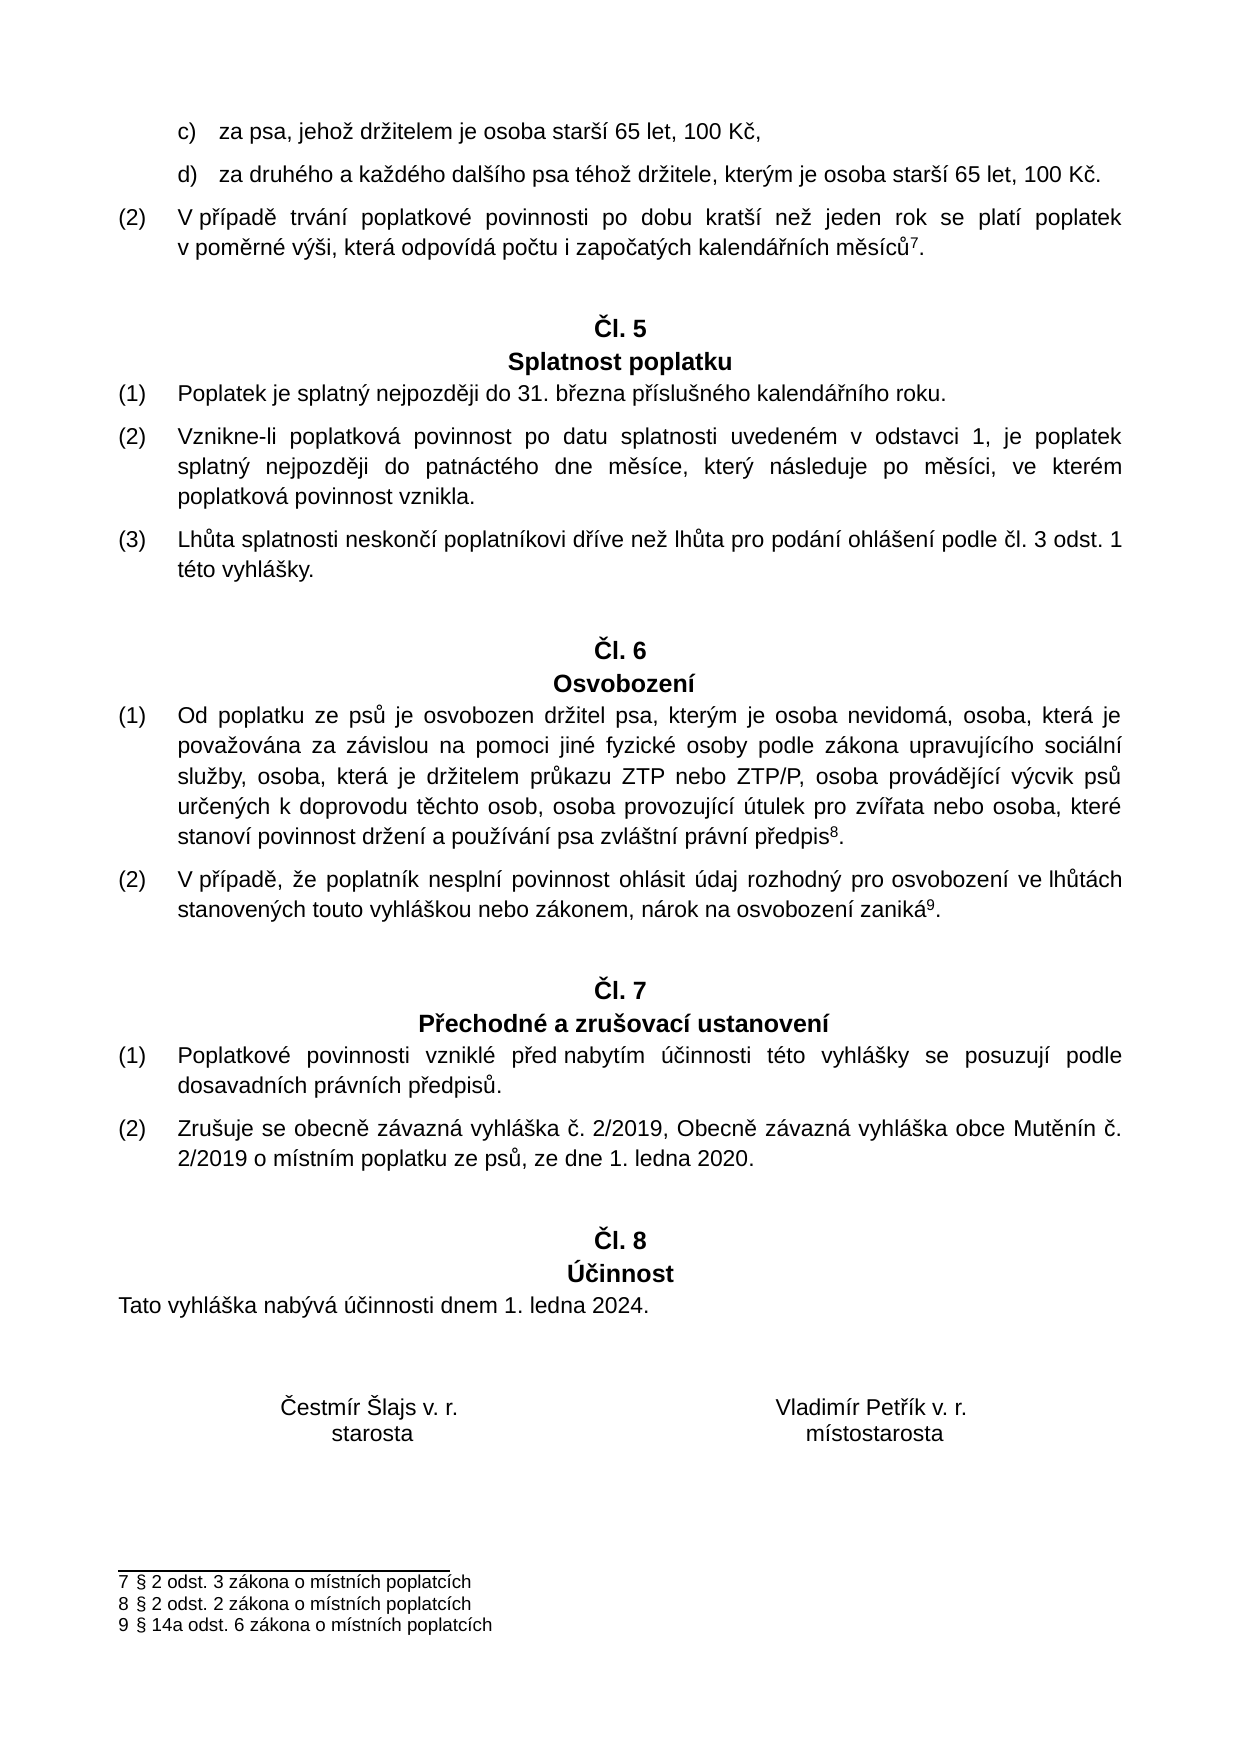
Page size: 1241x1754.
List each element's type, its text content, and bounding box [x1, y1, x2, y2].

list Lhůta splatnosti neskončí poplatníkovi dříve než lhůta pro podání ohlášení podle čl. 3 odst. 1 této vyhlášky. [118, 526, 1122, 582]
subtitle Čl. 8 Účinnost [118, 1226, 1122, 1287]
list Poplatek je splatný nejpozději do 31. března příslušného kalendářního roku. [118, 380, 1122, 406]
list za psa, jehož držitelem je osoba starší 65 let, 100 Kč, [177, 118, 1122, 144]
list § 2 odst. 3 zákona o místních poplatcích [118, 1571, 1122, 1592]
list § 2 odst. 2 zákona o místních poplatcích [118, 1592, 1122, 1614]
subtitle Čl. 6 Osvobození [118, 636, 1122, 698]
list V případě, že poplatník nesplní povinnost ohlásit údaj rozhodný pro osvobození ve lhůtách stanovených touto vyhláškou nebo zákonem, nárok na osvobození zaniká. [118, 866, 1122, 922]
list Poplatkové povinnosti vzniklé před nabytím účinnosti této vyhlášky se posuzují podle dosavadních právních předpisů. [118, 1042, 1122, 1099]
subtitle Čl. 5 Splatnost poplatku [118, 314, 1122, 376]
list za druhého a každého dalšího psa téhož držitele, kterým je osoba starší 65 let, 100 Kč. [177, 161, 1122, 187]
subtitle Čl. 7 Přechodné a zrušovací ustanovení [118, 976, 1122, 1038]
list § 14a odst. 6 zákona o místních poplatcích [118, 1614, 1122, 1635]
text Tato vyhláška nabývá účinnosti dnem 1. ledna 2024. [118, 1292, 1122, 1318]
list Zrušuje se obecně závazná vyhláška č. 2/2019, Obecně závazná vyhláška obce Mutěnín č. 2/2019 o místním poplatku ze psů, ze dne 1. ledna 2020. [118, 1115, 1122, 1172]
table_header Čestmír Šlajs v. r. starosta [118, 1334, 620, 1452]
list Vznikne-li poplatková povinnost po datu splatnosti uvedeném v odstavci 1, je poplatek splatný nejpozději do patnáctého dne měsíce, který následuje po měsíci, ve kterém poplatková povinnost vznikla. [118, 423, 1122, 509]
table_header Vladimír Petřík v. r. místostarosta [620, 1334, 1122, 1452]
list V případě trvání poplatkové povinnosti po dobu kratší než jeden rok se platí poplatek v poměrné výši, která odpovídá počtu i započatých kalendářních měsíců. [118, 203, 1122, 260]
list Od poplatku ze psů je osvobozen držitel psa, kterým je osoba nevidomá, osoba, která je považována za závislou na pomoci jiné fyzické osoby podle zákona upravujícího sociální služby, osoba, která je držitelem průkazu ZTP nebo ZTP/P, osoba provádějící výcvik psů určených k doprovodu těchto osob, osoba provozující útulek pro zvířata nebo osoba, které stanoví povinnost držení a používání psa zvláštní právní předpis. [118, 702, 1122, 849]
